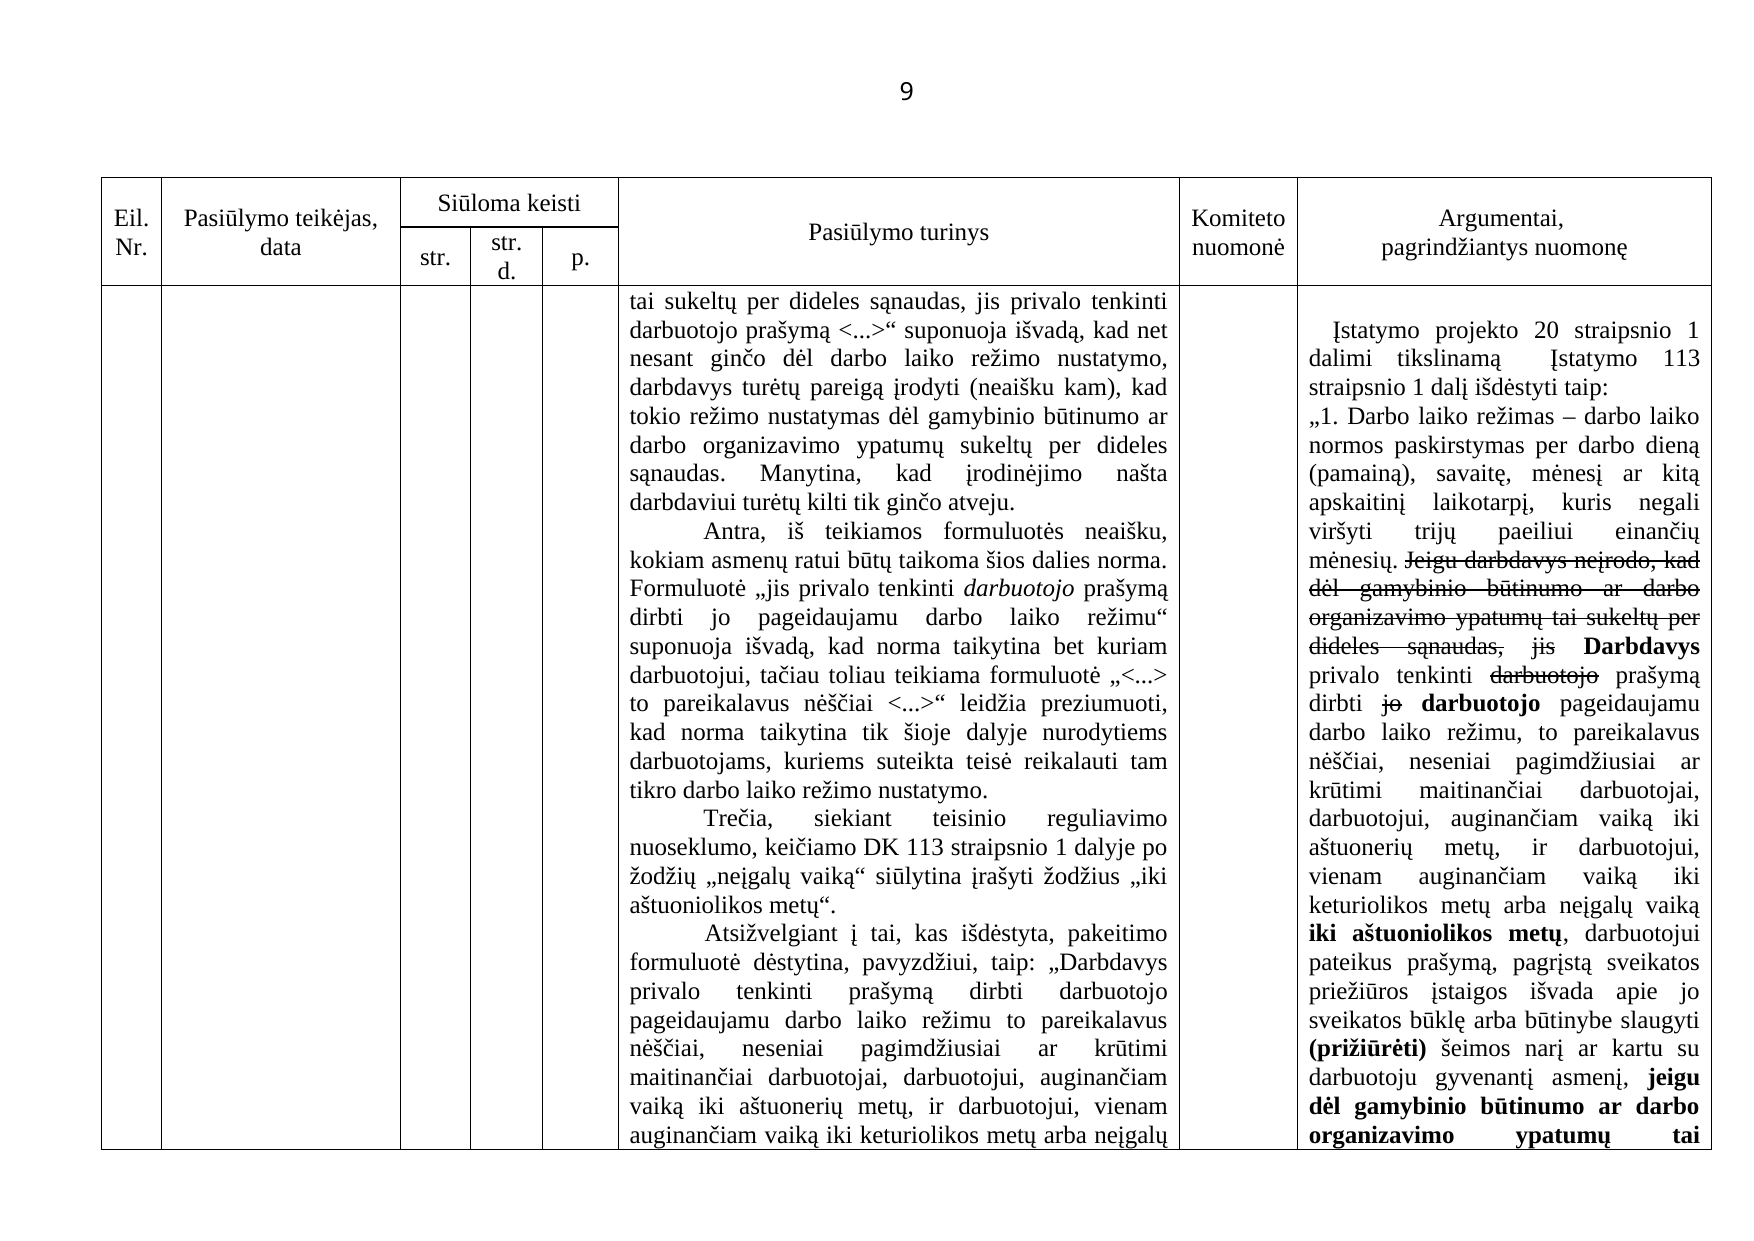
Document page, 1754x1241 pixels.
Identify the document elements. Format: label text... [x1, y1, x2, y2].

table_cell tai sukeltų per dideles sąnaudas, jis privalo tenkinti darbuotojo prašymą <...>“ suponuoja išvadą, kad net nesant ginčo dėl darbo laiko režimo nustatymo, darbdavys turėtų pareigą įrodyti (neaišku kam), kad tokio režimo nustatymas dėl gamybinio būtinumo ar darbo organizavimo ypatumų sukeltų per dideles sąnaudas. Manytina, kad įrodinėjimo našta darbdaviui turėtų kilti tik ginčo atveju. Antra, iš teikiamos formuluotės neaišku, kokiam asmenų ratui būtų taikoma šios dalies norma. Formuluotė „jis privalo tenkinti darbuotojo prašymą dirbti jo pageidaujamu darbo laiko režimu“ suponuoja išvadą, kad norma taikytina bet kuriam darbuotojui, tačiau toliau teikiama formuluotė „<...> to pareikalavus nėščiai <...>“ leidžia preziumuoti, kad norma taikytina tik šioje dalyje nurodytiems darbuotojams, kuriems suteikta teisė reikalauti tam tikro darbo laiko režimo nustatymo. Trečia, siekiant teisinio reguliavimo nuoseklumo, keičiamo DK 113 straipsnio 1 dalyje po žodžių „neįgalų vaiką“ siūlytina įrašyti žodžius „iki aštuoniolikos metų“. Atsižvelgiant į tai, kas išdėstyta, pakeitimo formuluotė dėstytina, pavyzdžiui, taip: „Darbdavys privalo tenkinti prašymą dirbti darbuotojo pageidaujamu darbo laiko režimu to pareikalavus nėščiai, neseniai pagimdžiusiai ar krūtimi maitinančiai darbuotojai, darbuotojui, auginančiam vaiką iki aštuonerių metų, ir darbuotojui, vienam auginančiam vaiką iki keturiolikos metų arba neįgalų [619, 286, 1179, 1148]
table_header Eil. Nr. [102, 178, 161, 285]
table_header Komiteto nuomonė [1180, 178, 1297, 285]
table_header Pasiūlymo turinys [619, 178, 1179, 285]
table_cell [102, 286, 161, 1148]
table_cell [543, 286, 618, 1148]
table_cell [471, 286, 542, 1148]
table_cell p. [543, 228, 618, 285]
table_cell Įstatymo projekto 20 straipsnio 1 dalimi tikslinamą Įstatymo 113 straipsnio 1 dalį išdėstyti taip: „1. Darbo laiko režimas – darbo laiko normos paskirstymas per darbo dieną (pamainą), savaitę, mėnesį ar kitą apskaitinį laikotarpį, kuris negali viršyti trijų paeiliui einančių mėnesių. Jeigu darbdavys neįrodo, kad dėl gamybinio būtinumo ar darbo organizavimo ypatumų tai sukeltų per dideles sąnaudas, jis Darbdavys privalo tenkinti darbuotojo prašymą dirbti jo darbuotojo pageidaujamu darbo laiko režimu, to pareikalavus nėščiai, neseniai pagimdžiusiai ar krūtimi maitinančiai darbuotojai, darbuotojui, auginančiam vaiką iki aštuonerių metų, ir darbuotojui, vienam auginančiam vaiką iki keturiolikos metų arba neįgalų vaiką iki aštuoniolikos metų, darbuotojui pateikus prašymą, pagrįstą sveikatos priežiūros įstaigos išvada apie jo sveikatos būklę arba būtinybe slaugyti (prižiūrėti) šeimos narį ar kartu su darbuotoju gyvenantį asmenį, jeigu dėl gamybinio būtinumo ar darbo organizavimo ypatumų tai [1298, 286, 1711, 1148]
table_header Pasiūlymo teikėjas, data [162, 178, 400, 285]
table_cell str. [401, 228, 470, 285]
table_header Argumentai, pagrindžiantys nuomonę [1298, 178, 1711, 285]
table_cell [401, 286, 470, 1148]
table_cell [162, 286, 400, 1148]
table_header Siūloma keisti [401, 178, 618, 226]
table_cell [1180, 286, 1297, 1148]
table_cell str. d. [471, 228, 542, 285]
